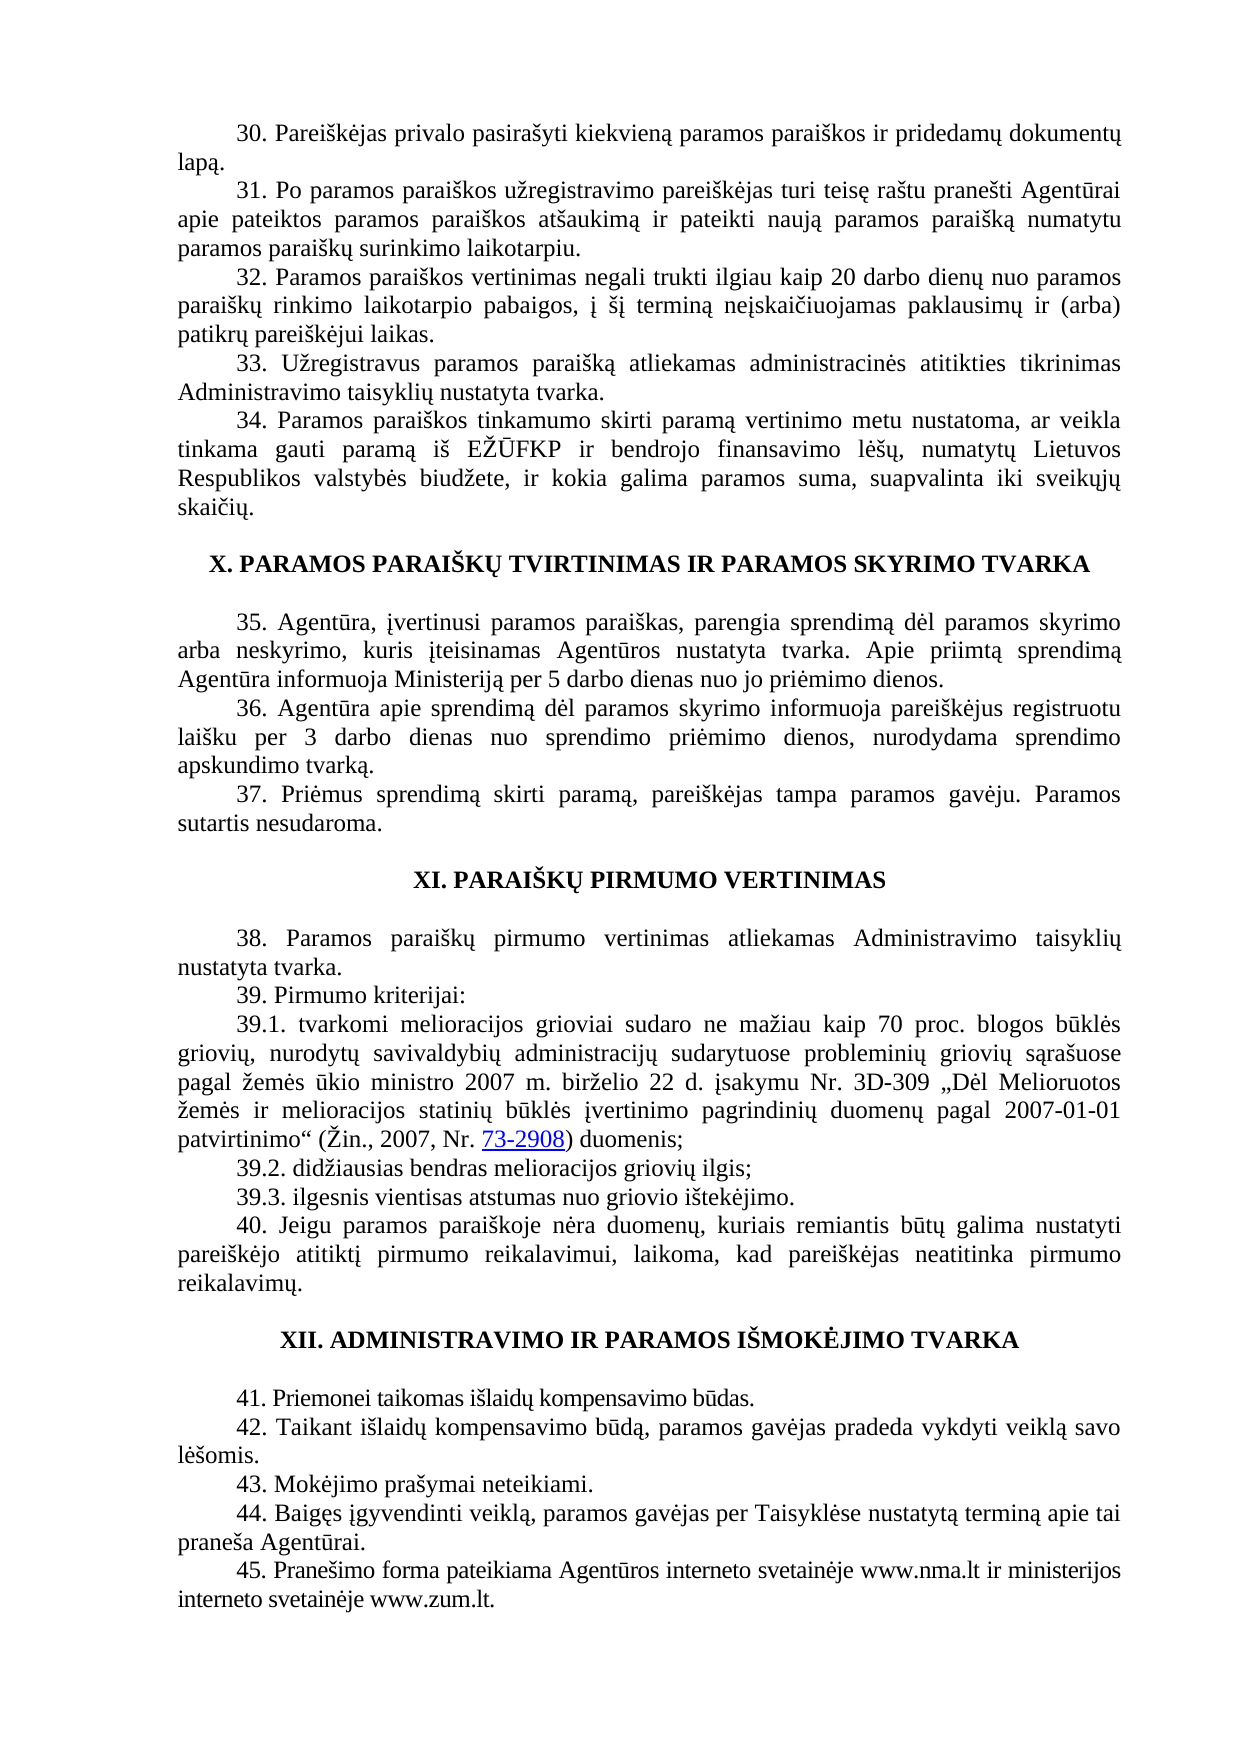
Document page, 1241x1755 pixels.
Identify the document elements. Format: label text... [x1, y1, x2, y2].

text 39.2. didžiausias bendras melioracijos griovių ilgis; [177, 1153, 1122, 1182]
text 43. Mokėjimo prašymai neteikiami. [177, 1469, 1122, 1498]
text 39.3. ilgesnis vientisas atstumas nuo griovio ištekėjimo. [177, 1182, 1122, 1211]
text XII. ADMINISTRAVIMO IR PARAMOS IŠMOKĖJIMO TVARKA [177, 1326, 1122, 1354]
text X. PARAMOS PARAIŠKŲ TVIRTINIMAS IR PARAMOS SKYRIMO TVARKA [177, 549, 1122, 578]
text 41. Priemonei taikomas išlaidų kompensavimo būdas. [177, 1383, 1122, 1412]
text XI. Paraiškų PIRMUMO VERTINIMAS [177, 866, 1122, 894]
text 33. Užregistravus paramos paraišką atliekamas administracinės atitikties tikrinimas Administravimo taisyklių nustatyta tvarka. [177, 348, 1122, 406]
text 36. Agentūra apie sprendimą dėl paramos skyrimo informuoja pareiškėjus registruotu laišku per 3 darbo dienas nuo sprendimo priėmimo dienos, nurodydama sprendimo apskundimo tvarką. [177, 693, 1122, 779]
text 38. Paramos paraiškų pirmumo vertinimas atliekamas Administravimo taisyklių nustatyta tvarka. [177, 923, 1122, 981]
text 44. Baigęs įgyvendinti veiklą, paramos gavėjas per Taisyklėse nustatytą terminą apie tai praneša Agentūrai. [177, 1498, 1122, 1556]
text 42. Taikant išlaidų kompensavimo būdą, paramos gavėjas pradeda vykdyti veiklą savo lėšomis. [177, 1412, 1122, 1469]
text 35. Agentūra, įvertinusi paramos paraiškas, parengia sprendimą dėl paramos skyrimo arba neskyrimo, kuris įteisinamas Agentūros nustatyta tvarka. Apie priimtą sprendimą Agentūra informuoja Ministeriją per 5 darbo dienas nuo jo priėmimo dienos. [177, 607, 1122, 693]
text 39.1. tvarkomi melioracijos grioviai sudaro ne mažiau kaip 70 proc. blogos būklės griovių, nurodytų savivaldybių administracijų sudarytuose probleminių griovių sąrašuose pagal žemės ūkio ministro 2007 m. birželio 22 d. įsakymu Nr. 3D-309 „Dėl Melioruotos žemės ir melioracijos statinių būklės įvertinimo pagrindinių duomenų pagal 2007-01-01 patvirtinimo“ (Žin., 2007, Nr. 73-2908) duomenis; [177, 1009, 1122, 1153]
text 37. Priėmus sprendimą skirti paramą, pareiškėjas tampa paramos gavėju. Paramos sutartis nesudaroma. [177, 779, 1122, 837]
text 31. Po paramos paraiškos užregistravimo pareiškėjas turi teisę raštu pranešti Agentūrai apie pateiktos paramos paraiškos atšaukimą ir pateikti naują paramos paraišką numatytu paramos paraiškų surinkimo laikotarpiu. [177, 176, 1122, 262]
text 32. Paramos paraiškos vertinimas negali trukti ilgiau kaip 20 darbo dienų nuo paramos paraiškų rinkimo laikotarpio pabaigos, į šį terminą neįskaičiuojamas paklausimų ir (arba) patikrų pareiškėjui laikas. [177, 262, 1122, 348]
text 45. Pranešimo forma pateikiama Agentūros interneto svetainėje www.nma.lt ir ministerijos interneto svetainėje www.zum.lt. [177, 1556, 1122, 1613]
text 30. Pareiškėjas privalo pasirašyti kiekvieną paramos paraiškos ir pridedamų dokumentų lapą. [177, 118, 1122, 176]
text 40. Jeigu paramos paraiškoje nėra duomenų, kuriais remiantis būtų galima nustatyti pareiškėjo atitiktį pirmumo reikalavimui, laikoma, kad pareiškėjas neatitinka pirmumo reikalavimų. [177, 1211, 1122, 1297]
text 39. Pirmumo kriterijai: [177, 981, 1122, 1009]
text 34. Paramos paraiškos tinkamumo skirti paramą vertinimo metu nustatoma, ar veikla tinkama gauti paramą iš EŽŪFKP ir bendrojo finansavimo lėšų, numatytų Lietuvos Respublikos valstybės biudžete, ir kokia galima paramos suma, suapvalinta iki sveikųjų skaičių. [177, 406, 1122, 521]
